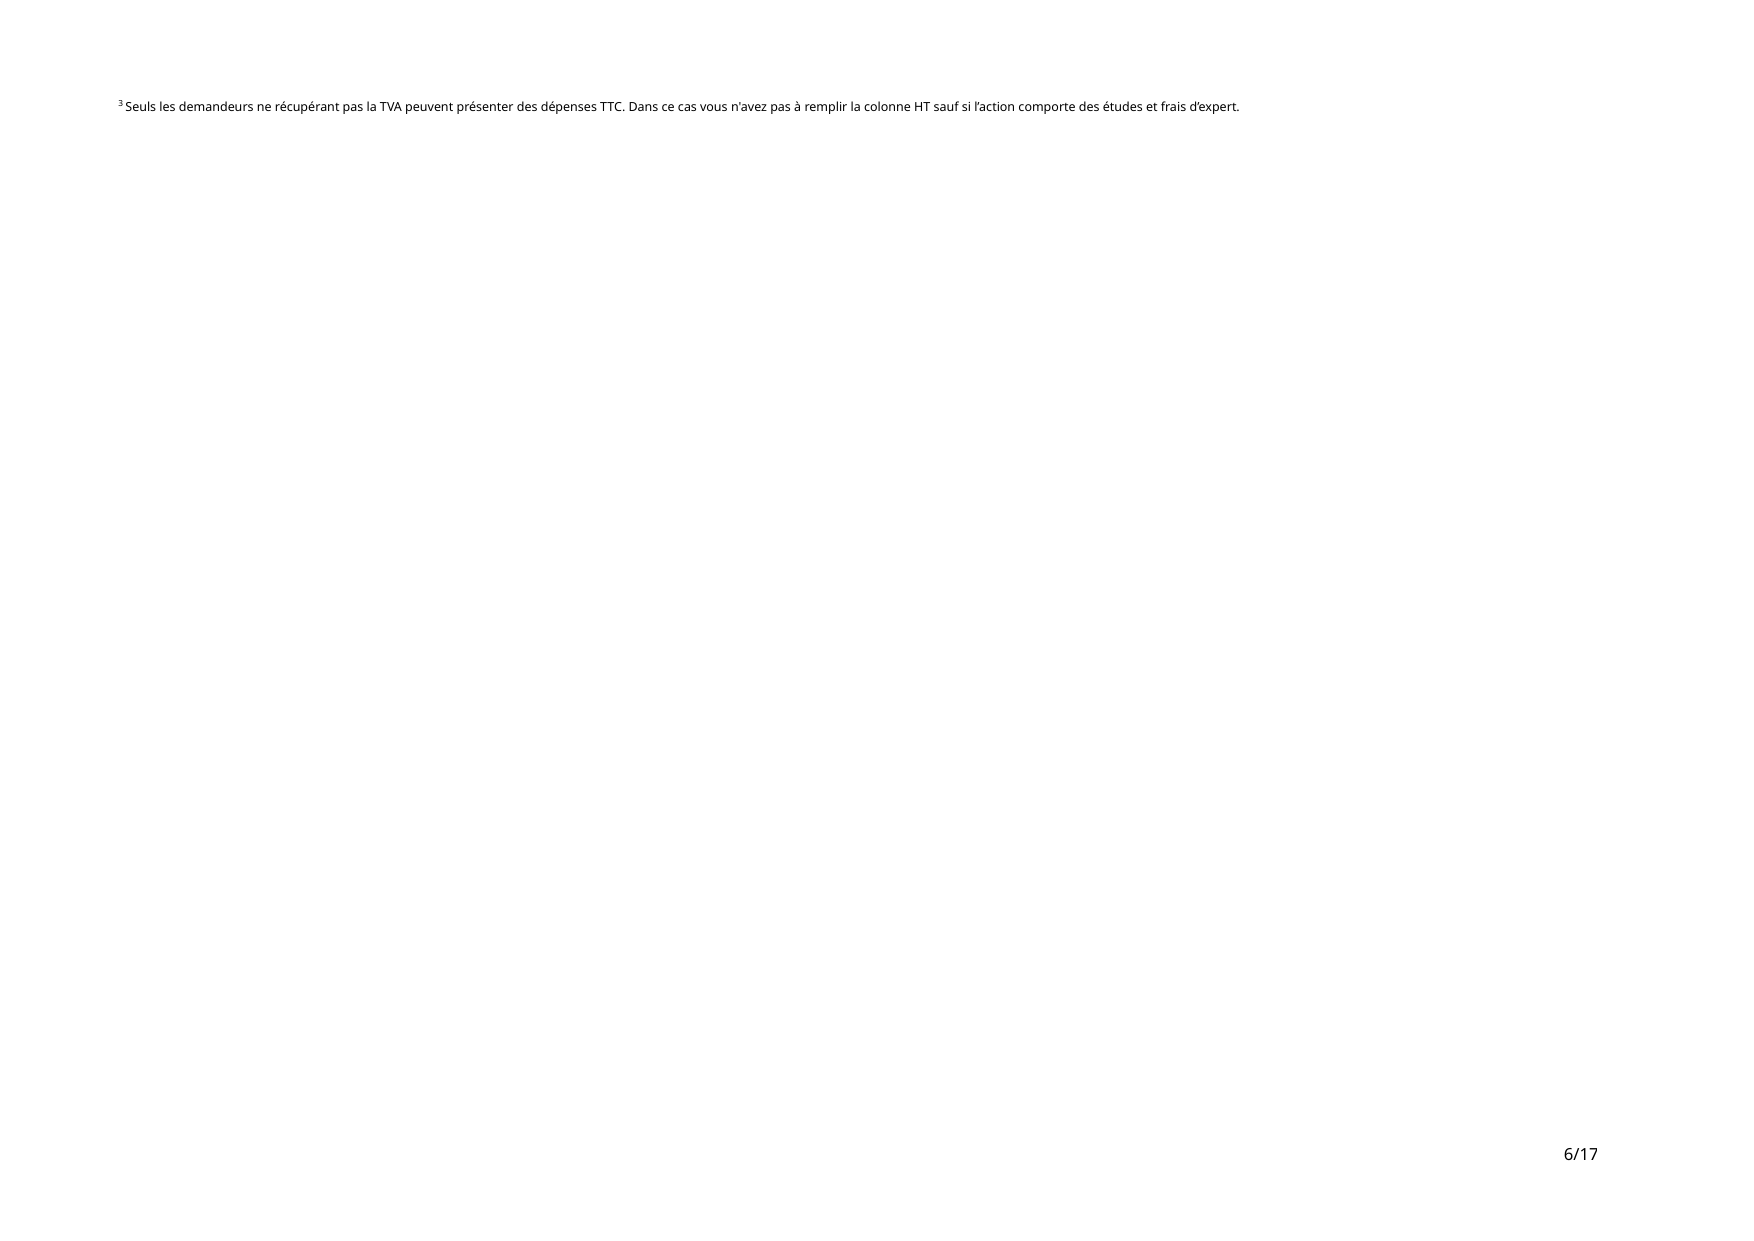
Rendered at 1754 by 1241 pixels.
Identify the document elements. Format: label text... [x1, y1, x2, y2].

text 3 Seuls les demandeurs ne récupérant pas la TVA peuvent présenter des dépenses TTC. Dans ce cas vous n'avez pas à remplir la colonne HT sauf si l’action comporte des études et frais d’expert. [118, 98, 1636, 115]
